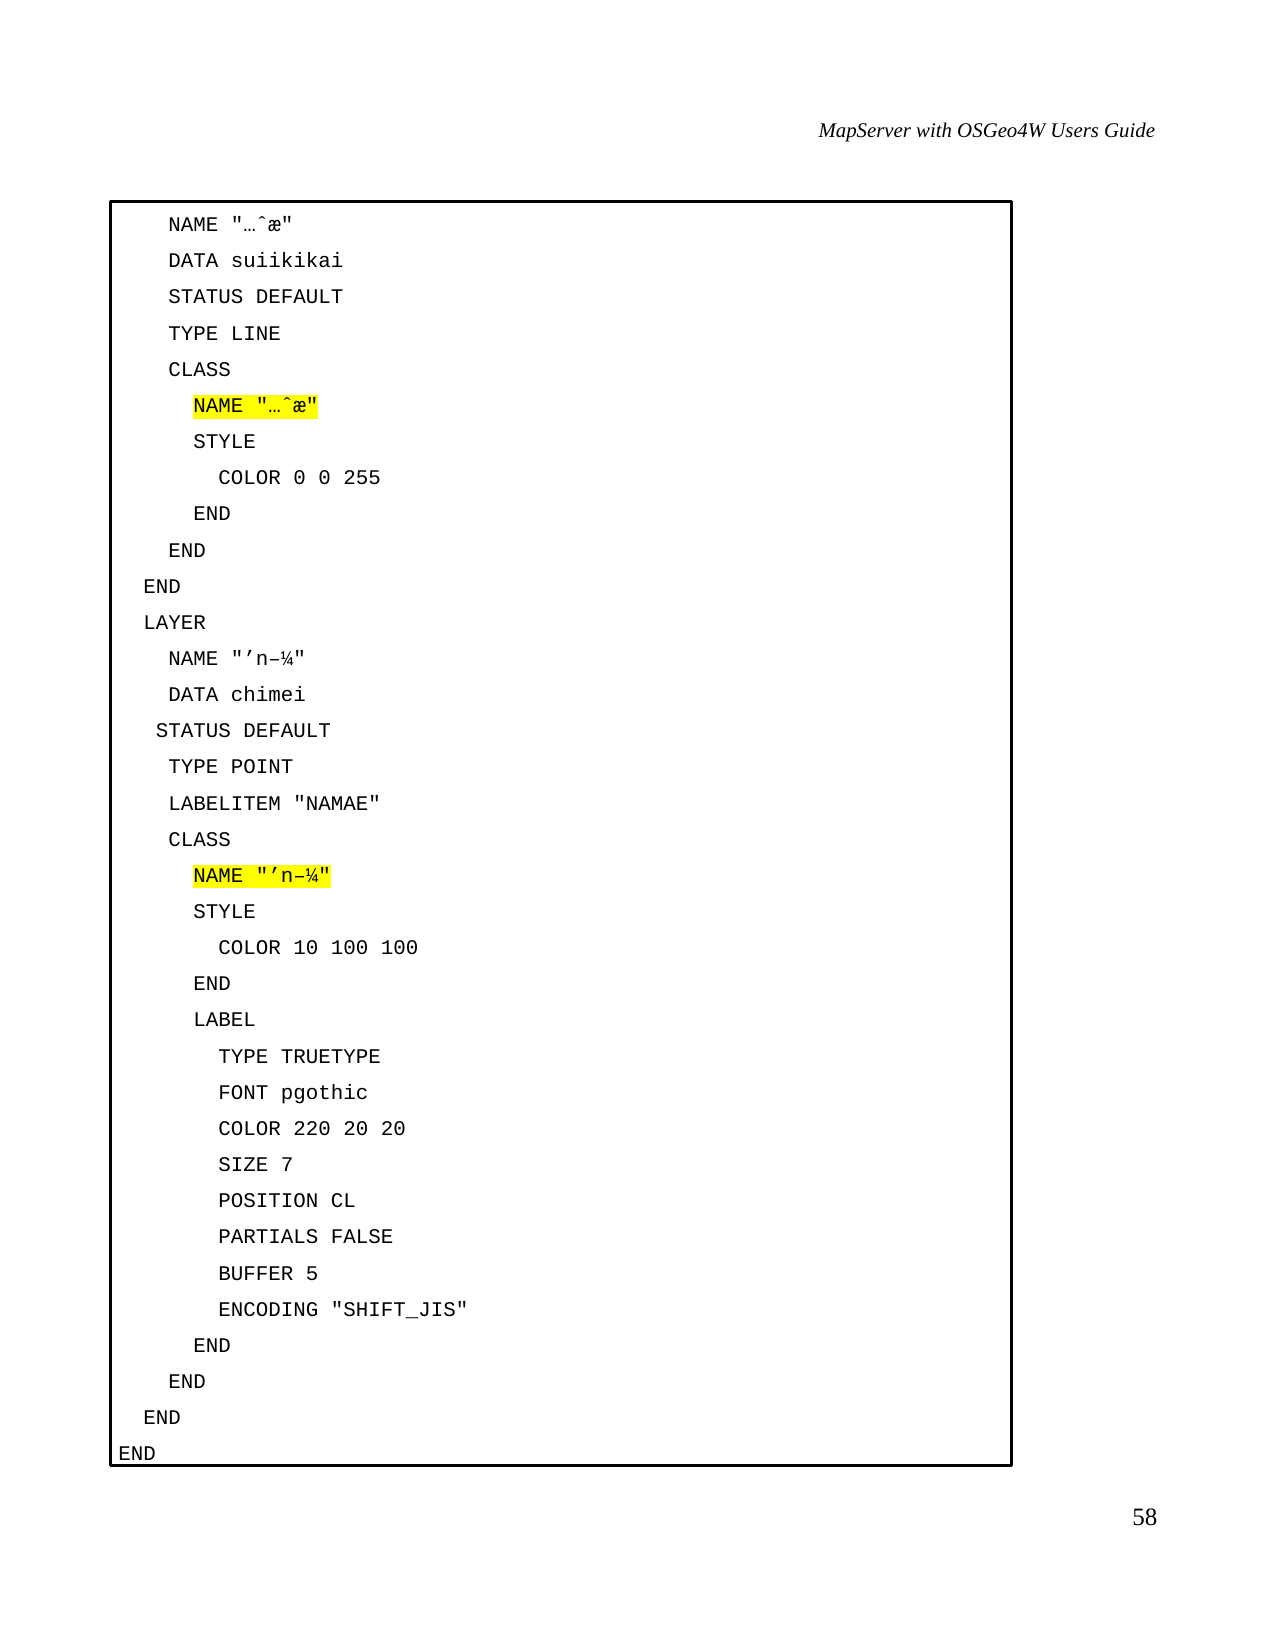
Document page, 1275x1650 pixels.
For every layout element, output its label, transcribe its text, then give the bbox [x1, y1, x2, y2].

text [1013, 431, 1157, 455]
text [1013, 937, 1157, 961]
text END [118, 576, 1010, 599]
text DATA chimei [118, 684, 1010, 708]
text CLASS [118, 359, 1010, 382]
text NAME "…ˆæ" [118, 214, 1010, 238]
text [1013, 720, 1157, 744]
text FONT pgothic [118, 1082, 1010, 1105]
text [1013, 793, 1157, 816]
text LAYER [118, 612, 1010, 636]
text END [118, 503, 1010, 527]
text [1013, 684, 1157, 708]
text END [118, 1335, 1010, 1358]
text END [118, 1443, 1010, 1464]
text [1013, 1262, 1157, 1286]
text [1013, 576, 1157, 599]
text COLOR 0 0 255 [118, 467, 1010, 491]
text [1013, 901, 1157, 925]
text [1013, 287, 1157, 310]
text [1013, 1371, 1157, 1394]
text [1013, 1154, 1157, 1178]
text [1013, 865, 1157, 888]
text [1013, 756, 1157, 780]
text SIZE 7 [118, 1154, 1010, 1178]
text [1013, 829, 1157, 852]
text [1013, 323, 1157, 346]
text PARTIALS FALSE [118, 1226, 1010, 1250]
text STYLE [118, 431, 1010, 455]
text ENCODING "SHIFT_JIS" [118, 1299, 1010, 1322]
text END [118, 1407, 1010, 1431]
text TYPE POINT [118, 756, 1010, 780]
text [1013, 467, 1157, 491]
text LABELITEM "NAMAE" [118, 793, 1010, 816]
text [1013, 1226, 1157, 1250]
text COLOR 220 20 20 [118, 1118, 1010, 1142]
text STATUS DEFAULT [118, 720, 1010, 744]
text NAME "’n–¼" [118, 865, 1010, 888]
text STATUS DEFAULT [118, 287, 1010, 310]
text END [118, 973, 1010, 997]
text [1013, 1009, 1157, 1033]
text [1013, 359, 1157, 382]
text END [118, 539, 1010, 563]
text [1013, 250, 1157, 274]
text NAME "…ˆæ" [118, 395, 1010, 419]
text TYPE LINE [118, 323, 1010, 346]
text NAME "’n–¼" [118, 648, 1010, 672]
text CLASS [118, 829, 1010, 852]
text [1013, 539, 1157, 563]
text COLOR 10 100 100 [118, 937, 1010, 961]
text [1013, 1407, 1157, 1431]
text [1013, 1190, 1157, 1214]
text END [118, 1371, 1010, 1394]
text [1013, 503, 1157, 527]
text BUFFER 5 [118, 1262, 1010, 1286]
text STYLE [118, 901, 1010, 925]
text [1013, 214, 1157, 238]
text [1013, 1299, 1157, 1322]
text [1013, 648, 1157, 672]
text [1013, 612, 1157, 636]
text [1013, 395, 1157, 419]
text POSITION CL [118, 1190, 1010, 1214]
text [1013, 1443, 1157, 1467]
text [1013, 1046, 1157, 1069]
text [1013, 1335, 1157, 1358]
text [1013, 1118, 1157, 1142]
text LABEL [118, 1009, 1010, 1033]
text DATA suiikikai [118, 250, 1010, 274]
text [1013, 1082, 1157, 1105]
text [1013, 973, 1157, 997]
text TYPE TRUETYPE [118, 1046, 1010, 1069]
